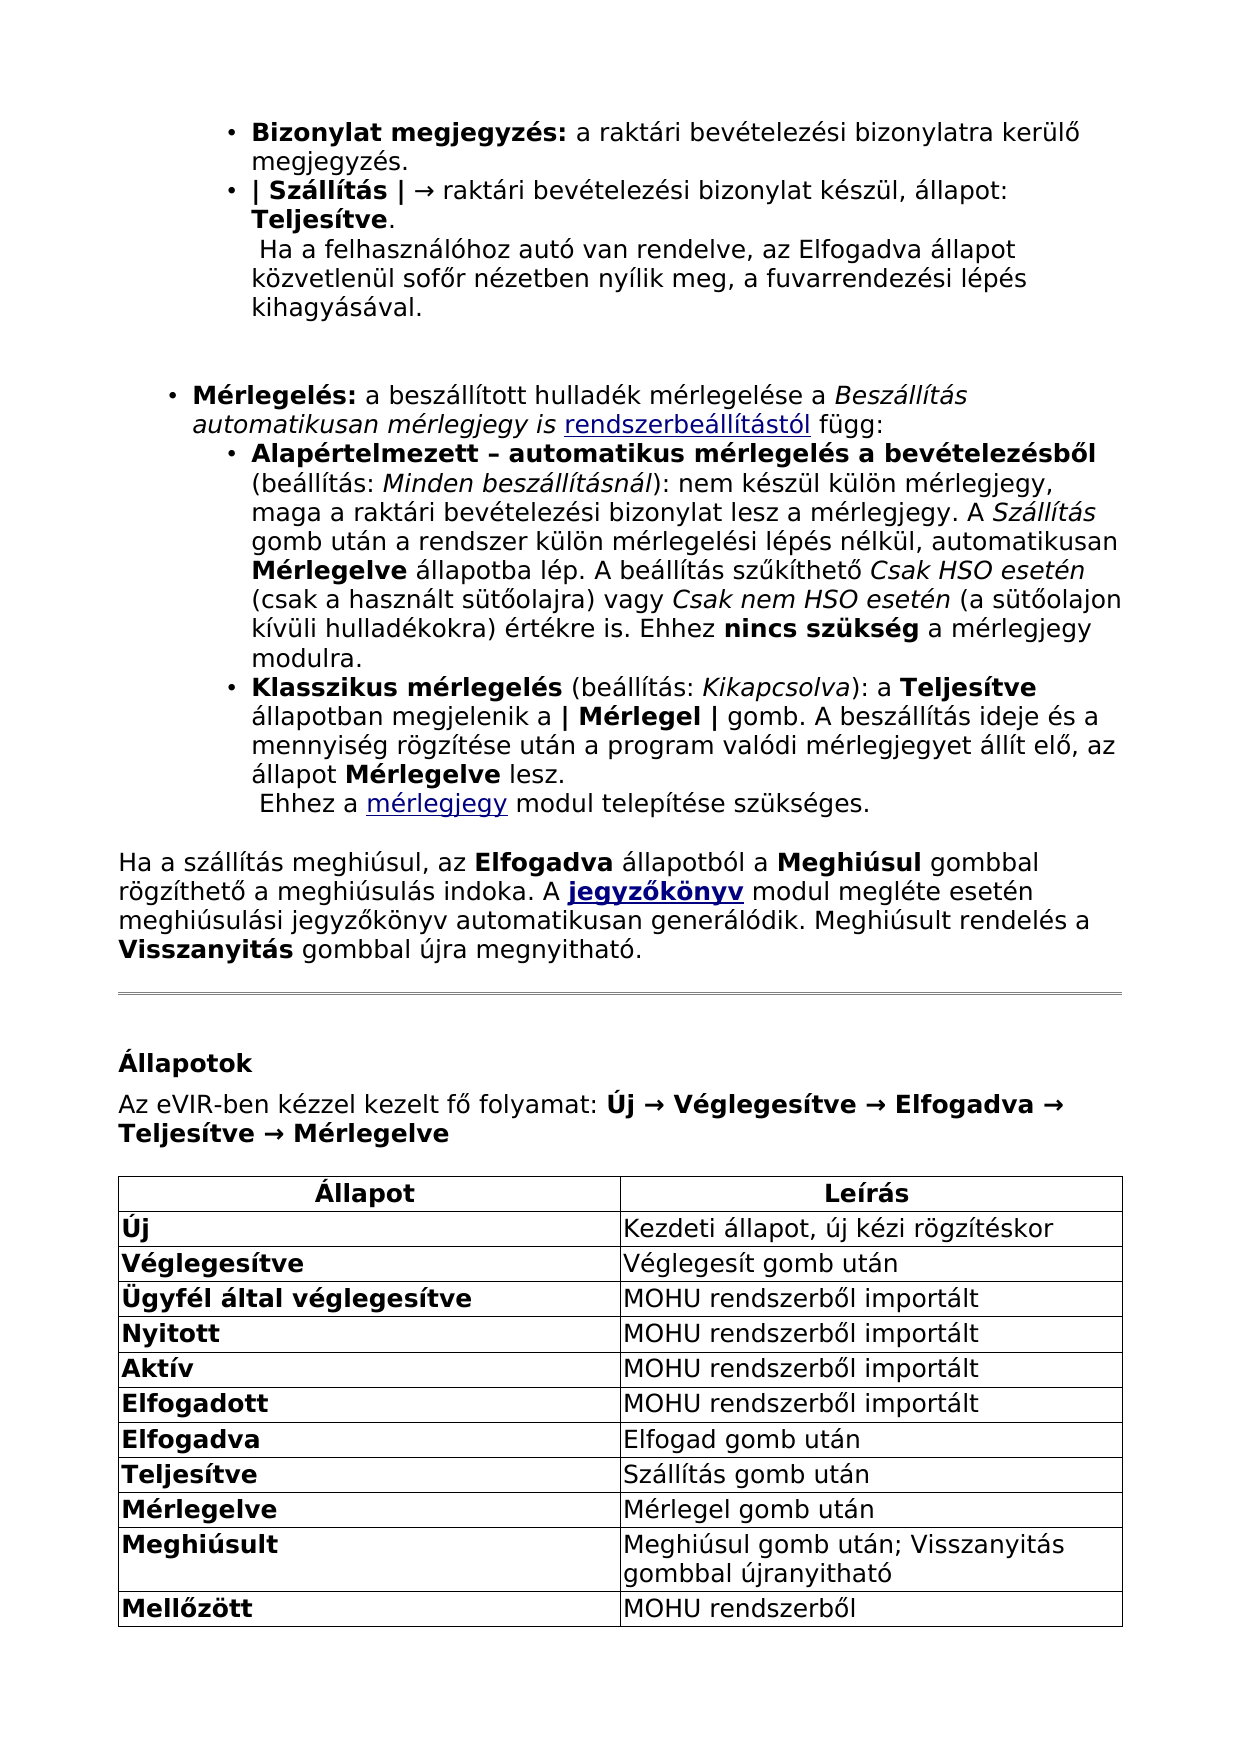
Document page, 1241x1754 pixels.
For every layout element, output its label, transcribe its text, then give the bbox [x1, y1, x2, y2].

table_header Állapot [119, 1177, 620, 1211]
text Ha a szállítás meghiúsul, az Elfogadva állapotból a Meghiúsul gombbal rögzíthető a meghiúsulás indoka. A jegyzőkönyv modul megléte esetén meghiúsulási jegyzőkönyv automatikusan generálódik. Meghiúsult rendelés a Visszanyitás gombbal újra megnyitható. [118, 848, 1122, 965]
table_cell Véglegesít gomb után [621, 1247, 1122, 1281]
list Alapértelmezett – automatikus mérlegelés a bevételezésből (beállítás: Minden beszállításnál): nem készül külön mérlegjegy, maga a raktári bevételezési bizonylat lesz a mérlegjegy. A Szállítás gomb után a rendszer külön mérlegelési lépés nélkül, automatikusan Mérlegelve állapotba lép. A beállítás szűkíthető Csak HSO esetén (csak a használt sütőolajra) vagy Csak nem HSO esetén (a sütőolajon kívüli hulladékokra) értékre is. Ehhez nincs szükség a mérlegjegy modulra. [236, 439, 1122, 673]
table_header Leírás [621, 1177, 1122, 1211]
list | Szállítás | → raktári bevételezési bizonylat készül, állapot: Teljesítve. Ha a felhasználóhoz autó van rendelve, az Elfogadva állapot közvetlenül sofőr nézetben nyílik meg, a fuvarrendezési lépés kihagyásával. [236, 176, 1122, 322]
table_cell Elfogad gomb után [621, 1423, 1122, 1457]
table_cell Elfogadott [119, 1388, 620, 1422]
table_cell Aktív [119, 1353, 620, 1387]
table_cell Elfogadva [119, 1423, 620, 1457]
table_cell Mérlegelve [119, 1493, 620, 1527]
table_cell Véglegesítve [119, 1247, 620, 1281]
list Bizonylat megjegyzés: a raktári bevételezési bizonylatra kerülő megjegyzés. [236, 118, 1122, 176]
table_cell Mellőzött [119, 1592, 620, 1626]
table_cell Meghiúsult [119, 1528, 620, 1591]
list Mérlegelés: a beszállított hulladék mérlegelése a Beszállítás automatikusan mérlegjegy is rendszerbeállítástól függ: [177, 381, 1122, 439]
table_cell Mérlegel gomb után [621, 1493, 1122, 1527]
table_cell MOHU rendszerből [621, 1592, 1122, 1626]
table_cell Teljesítve [119, 1458, 620, 1492]
table_cell Szállítás gomb után [621, 1458, 1122, 1492]
table_cell Új [119, 1212, 620, 1246]
list Klasszikus mérlegelés (beállítás: Kikapcsolva): a Teljesítve állapotban megjelenik a | Mérlegel | gomb. A beszállítás ideje és a mennyiség rögzítése után a program valódi mérlegjegyet állít elő, az állapot Mérlegelve lesz. Ehhez a mérlegjegy modul telepítése szükséges. [236, 673, 1122, 819]
table_cell MOHU rendszerből importált [621, 1282, 1122, 1316]
table_cell MOHU rendszerből importált [621, 1353, 1122, 1387]
table_cell Ügyfél által véglegesítve [119, 1282, 620, 1316]
table_cell Meghiúsul gomb után; Visszanyitás gombbal újranyitható [621, 1528, 1122, 1591]
text Az eVIR-ben kézzel kezelt fő folyamat: Új → Véglegesítve → Elfogadva → Teljesítve → Mérlegelve [118, 1090, 1122, 1149]
table_cell MOHU rendszerből importált [621, 1388, 1122, 1422]
subtitle Állapotok [118, 1049, 1122, 1078]
table_cell Kezdeti állapot, új kézi rögzítéskor [621, 1212, 1122, 1246]
table_cell Nyitott [119, 1317, 620, 1352]
table_cell MOHU rendszerből importált [621, 1317, 1122, 1352]
